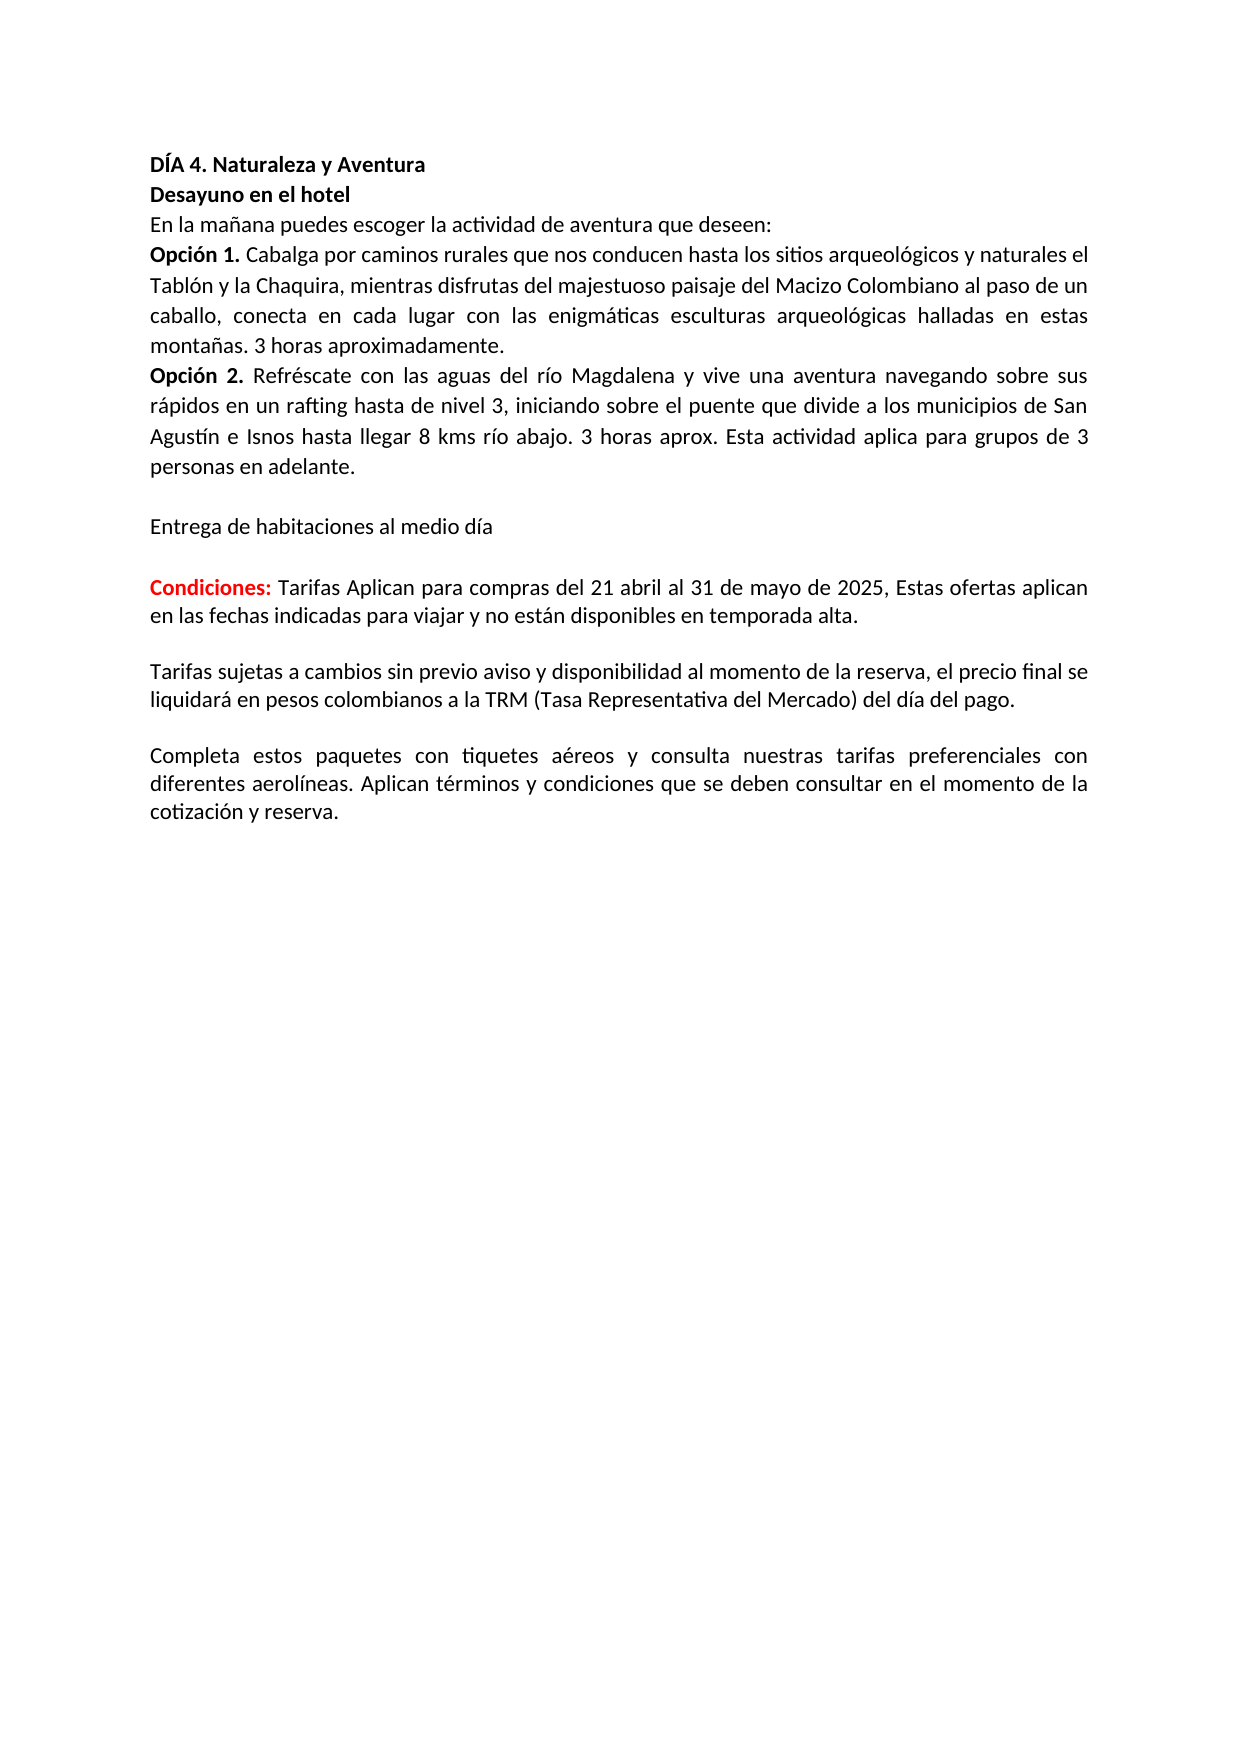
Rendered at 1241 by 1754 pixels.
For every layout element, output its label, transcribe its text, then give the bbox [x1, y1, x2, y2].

text Opción 2. Refréscate con las aguas del río Magdalena y vive una aventura navegando sobre sus rápidos en un rafting hasta de nivel 3, iniciando sobre el puente que divide a los municipios de San Agustín e Isnos hasta llegar 8 kms río abajo. 3 horas aprox. Esta actividad aplica para grupos de 3 personas en adelante. [150, 361, 1090, 480]
text Tarifas sujetas a cambios sin previo aviso y disponibilidad al momento de la reserva, el precio final se liquidará en pesos colombianos a la TRM (Tasa Representativa del Mercado) del día del pago. [150, 657, 1090, 713]
text Condiciones: Tarifas Aplican para compras del 21 abril al 31 de mayo de 2025, Estas ofertas aplican en las fechas indicadas para viajar y no están disponibles en temporada alta. [150, 573, 1090, 629]
text Entrega de habitaciones al medio día [150, 512, 1090, 541]
text Desayuno en el hotel [150, 180, 1090, 208]
text En la mañana puedes escoger la actividad de aventura que deseen: [150, 210, 1090, 238]
text Completa estos paquetes con tiquetes aéreos y consulta nuestras tarifas preferenciales con diferentes aerolíneas. Aplican términos y condiciones que se deben consultar en el momento de la cotización y reserva. [150, 741, 1090, 825]
text DÍA 4. Naturaleza y Aventura [150, 150, 1090, 178]
text Opción 1. Cabalga por caminos rurales que nos conducen hasta los sitios arqueológicos y naturales el Tablón y la Chaquira, mientras disfrutas del majestuoso paisaje del Macizo Colombiano al paso de un caballo, conecta en cada lugar con las enigmáticas esculturas arqueológicas halladas en estas montañas. 3 horas aproximadamente. [150, 241, 1090, 359]
